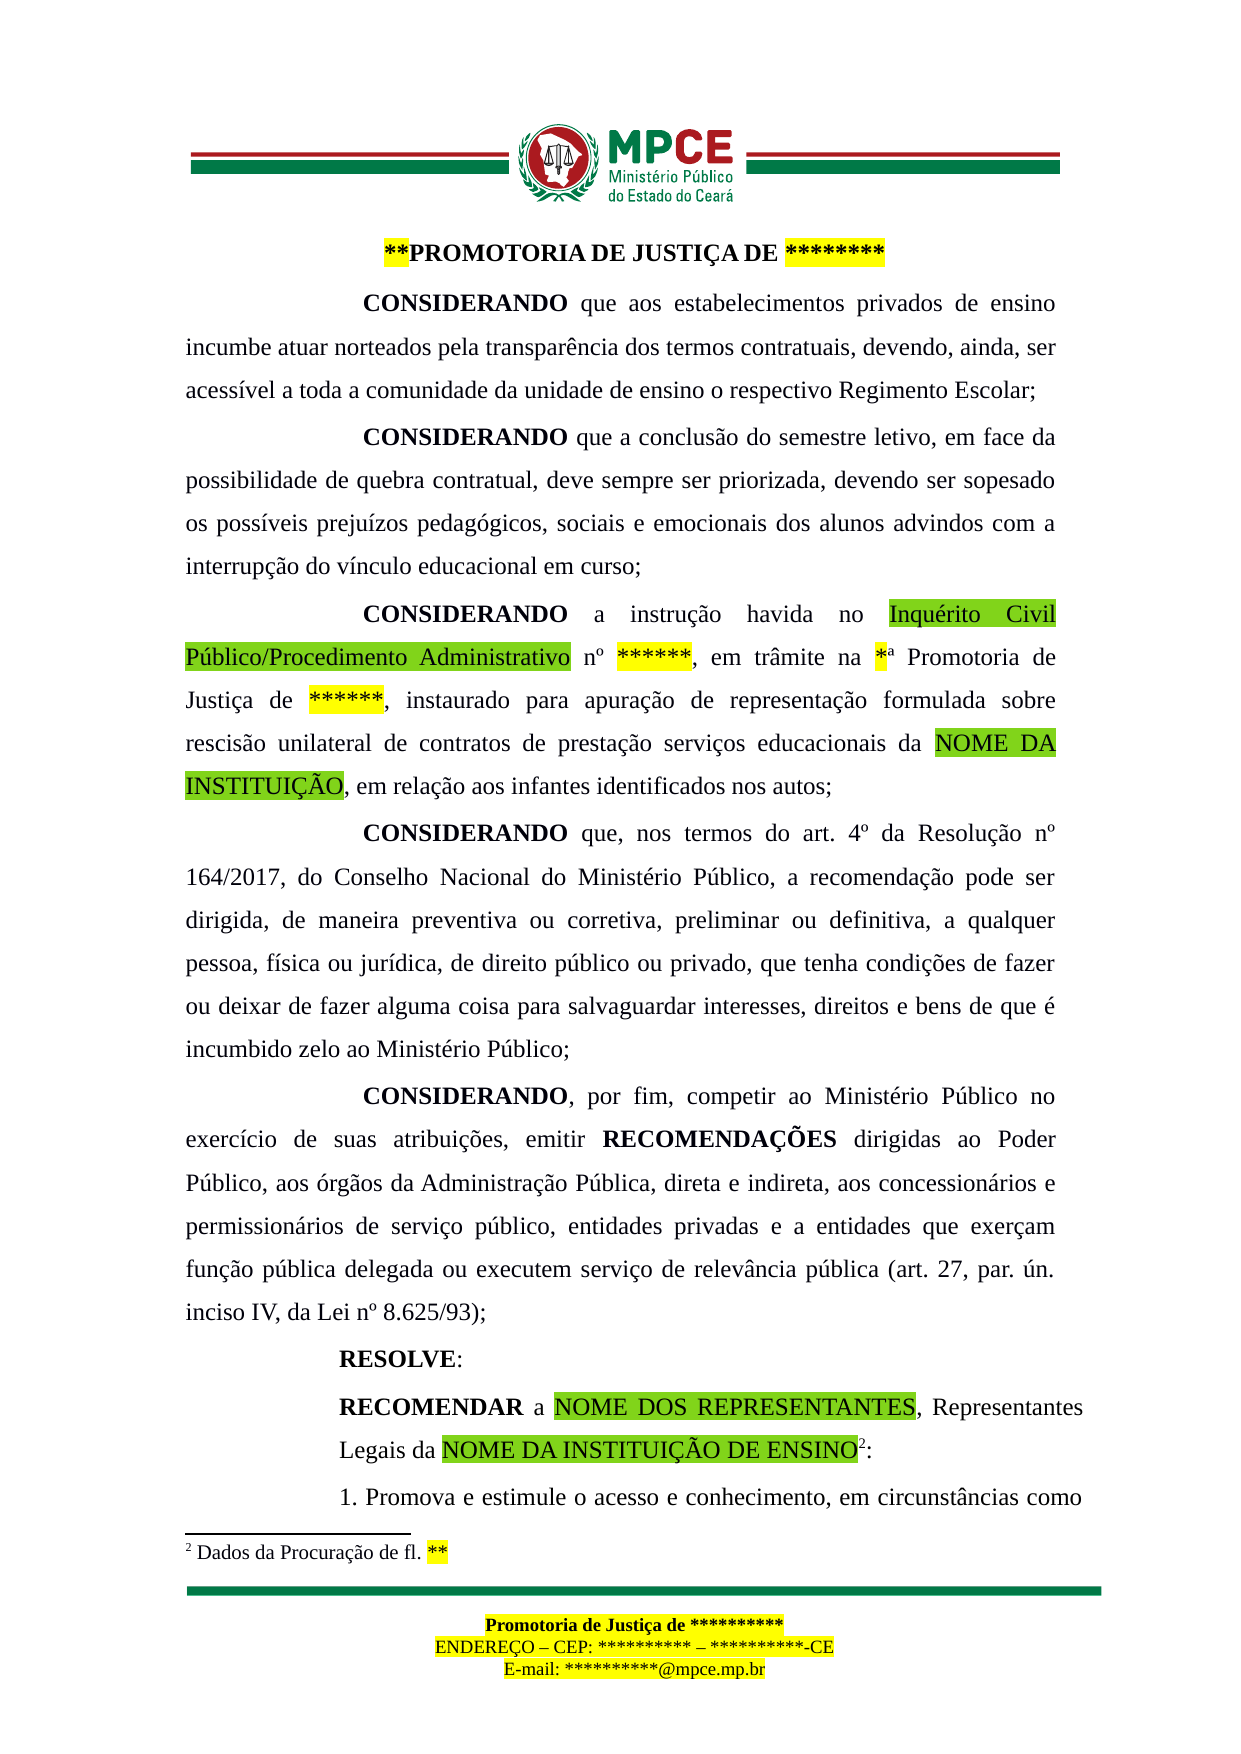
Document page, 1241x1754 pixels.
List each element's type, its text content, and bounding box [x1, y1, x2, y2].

subtitle CONSIDERANDO, por fim, competir ao Ministério Público no exercício de suas atribuições, emitir RECOMENDAÇÕES dirigidas ao Poder Público, aos órgãos da Administração Pública, direta e indireta, aos concessionários e permissionários de serviço público, entidades privadas e a entidades que exerçam função pública delegada ou executem serviço de relevância pública (art. 27, par. ún. inciso IV, da Lei nº 8.625/93); [185, 1081, 1056, 1326]
text RECOMENDAR a NOME DOS REPRESENTANTES, Representantes Legais da NOME DA INSTITUIÇÃO DE ENSINO: [339, 1392, 1083, 1463]
text 1. Promova e estimule o acesso e conhecimento, em circunstâncias como [339, 1482, 1083, 1511]
subtitle CONSIDERANDO a instrução havida no Inquérito Civil Público/Procedimento Administrativo nº ******, em trâmite na *ª Promotoria de Justiça de ******, instaurado para apuração de representação formulada sobre rescisão unilateral de contratos de prestação serviços educacionais da NOME DA INSTITUIÇÃO, em relação aos infantes identificados nos autos; [185, 599, 1056, 800]
subtitle CONSIDERANDO que, nos termos do art. 4º da Resolução nº 164/2017, do Conselho Nacional do Ministério Público, a recomendação pode ser dirigida, de maneira preventiva ou corretiva, preliminar ou definitiva, a qualquer pessoa, física ou jurídica, de direito público ou privado, que tenha condições de fazer ou deixar de fazer alguma coisa para salvaguardar interesses, direitos e bens de que é incumbido zelo ao Ministério Público; [185, 818, 1056, 1063]
subtitle RESOLVE: [185, 1344, 1054, 1373]
subtitle CONSIDERANDO que a conclusão do semestre letivo, em face da possibilidade de quebra contratual, deve sempre ser priorizada, devendo ser sopesado os possíveis prejuízos pedagógicos, sociais e emocionais dos alunos advindos com a interrupção do vínculo educacional em curso; [185, 422, 1056, 580]
picture [185, 1585, 1102, 1596]
subtitle CONSIDERANDO que aos estabelecimentos privados de ensino incumbe atuar norteados pela transparência dos termos contratuais, devendo, ainda, ser acessível a toda a comunidade da unidade de ensino o respectivo Regimento Escolar; [185, 288, 1056, 403]
subtitle Dados da Procuração de fl. ** [185, 1540, 1083, 1564]
